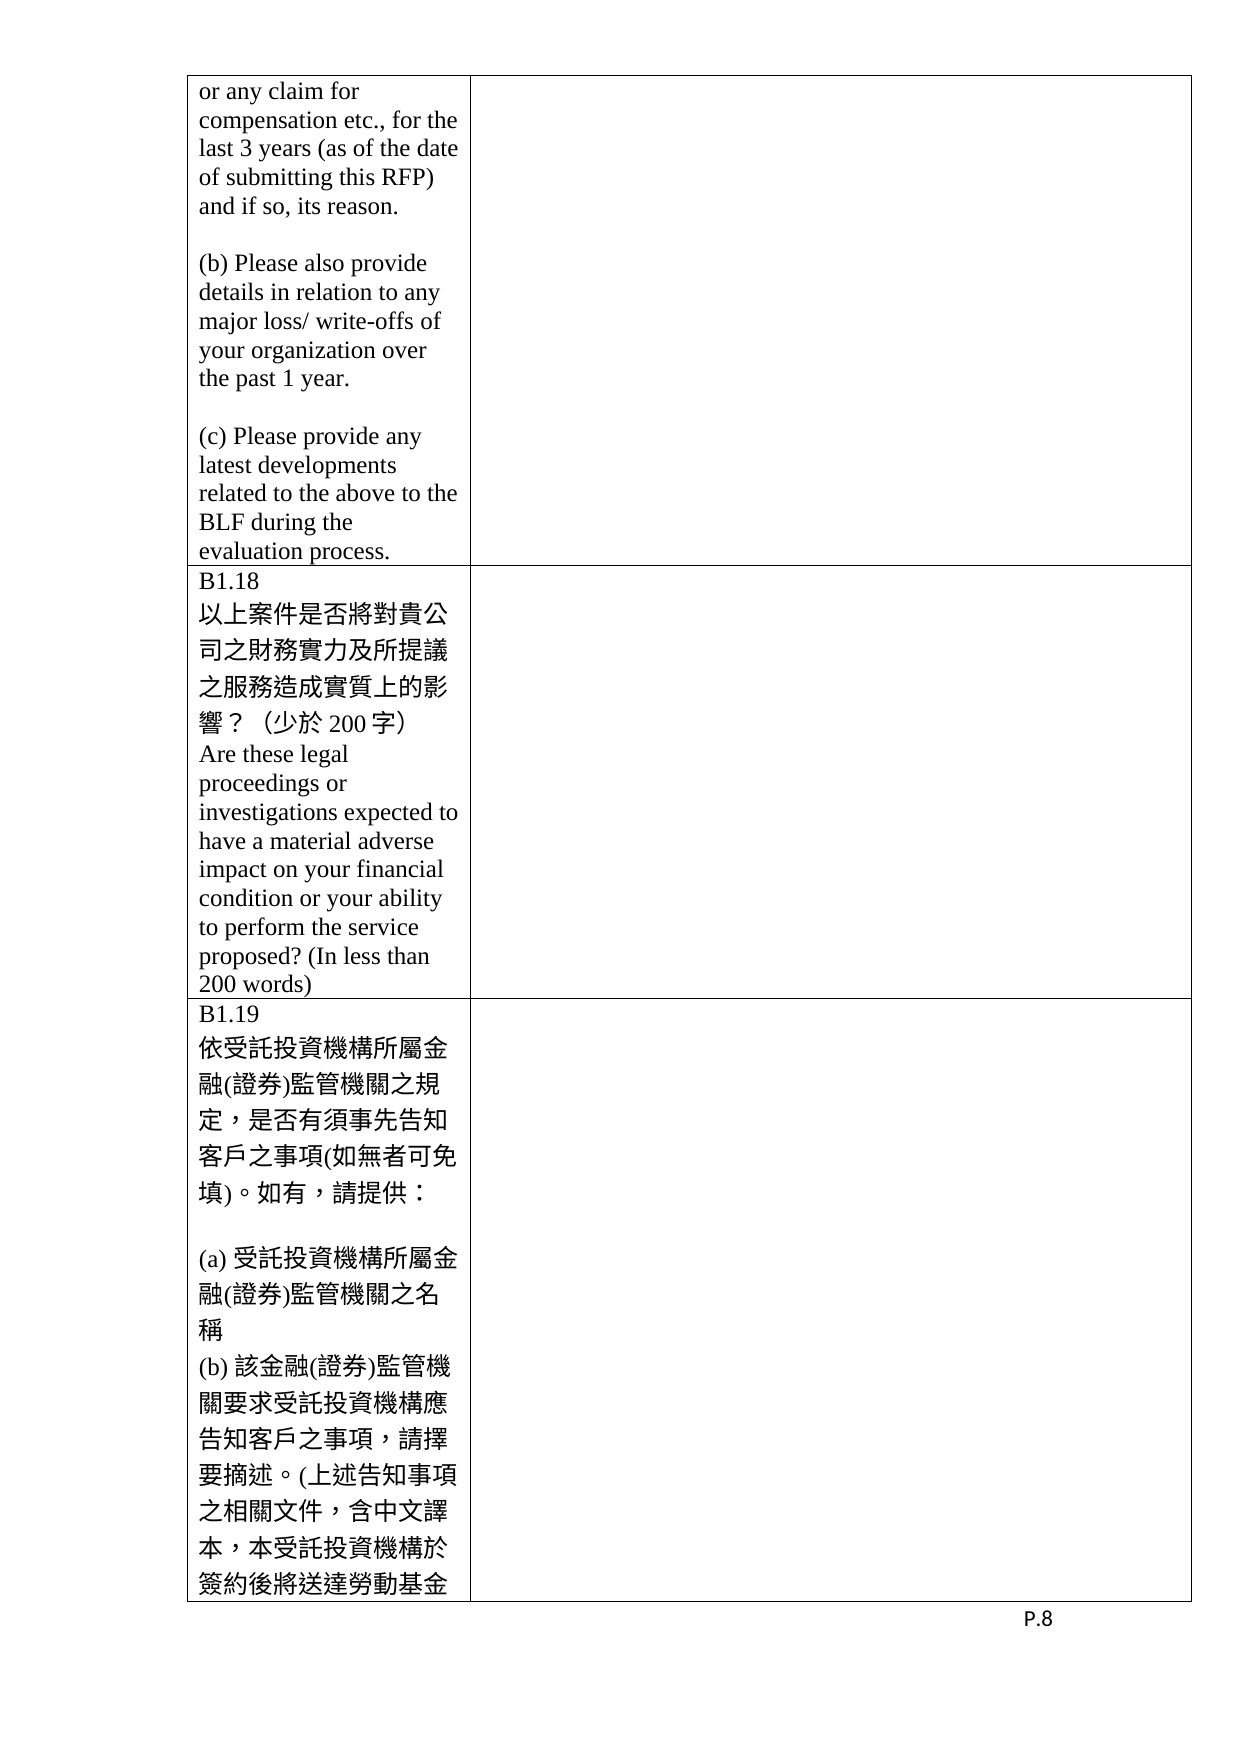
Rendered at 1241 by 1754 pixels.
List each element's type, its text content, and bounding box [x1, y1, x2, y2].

table_cell [471, 566, 1191, 998]
table_cell B1.19 依受託投資機構所屬金融(證券)監管機關之規定，是否有須事先告知客戶之事項(如無者可免填)。如有，請提供： (a) 受託投資機構所屬金融(證券)監管機關之名稱 (b) 該金融(證券)監管機關要求受託投資機構應告知客戶之事項，請擇要摘述。(上述告知事項之相關文件，含中文譯本，本受託投資機構於簽約後將送達勞動基金 [188, 999, 470, 1601]
table_cell [471, 76, 1191, 565]
table_cell B1.18 以上案件是否將對貴公司之財務實力及所提議之服務造成實質上的影響？（少於200字） Are these legal proceedings or investigations expected to have a material adverse impact on your financial condition or your ability to perform the service proposed? (In less than 200 words) [188, 566, 470, 998]
table_cell or any claim for compensation etc., for the last 3 years (as of the date of submitting this RFP) and if so, its reason. (b) Please also provide details in relation to any major loss/ write-offs of your organization over the past 1 year. (c) Please provide any latest developments related to the above to the BLF during the evaluation process. [188, 76, 470, 565]
table_cell [471, 999, 1191, 1601]
